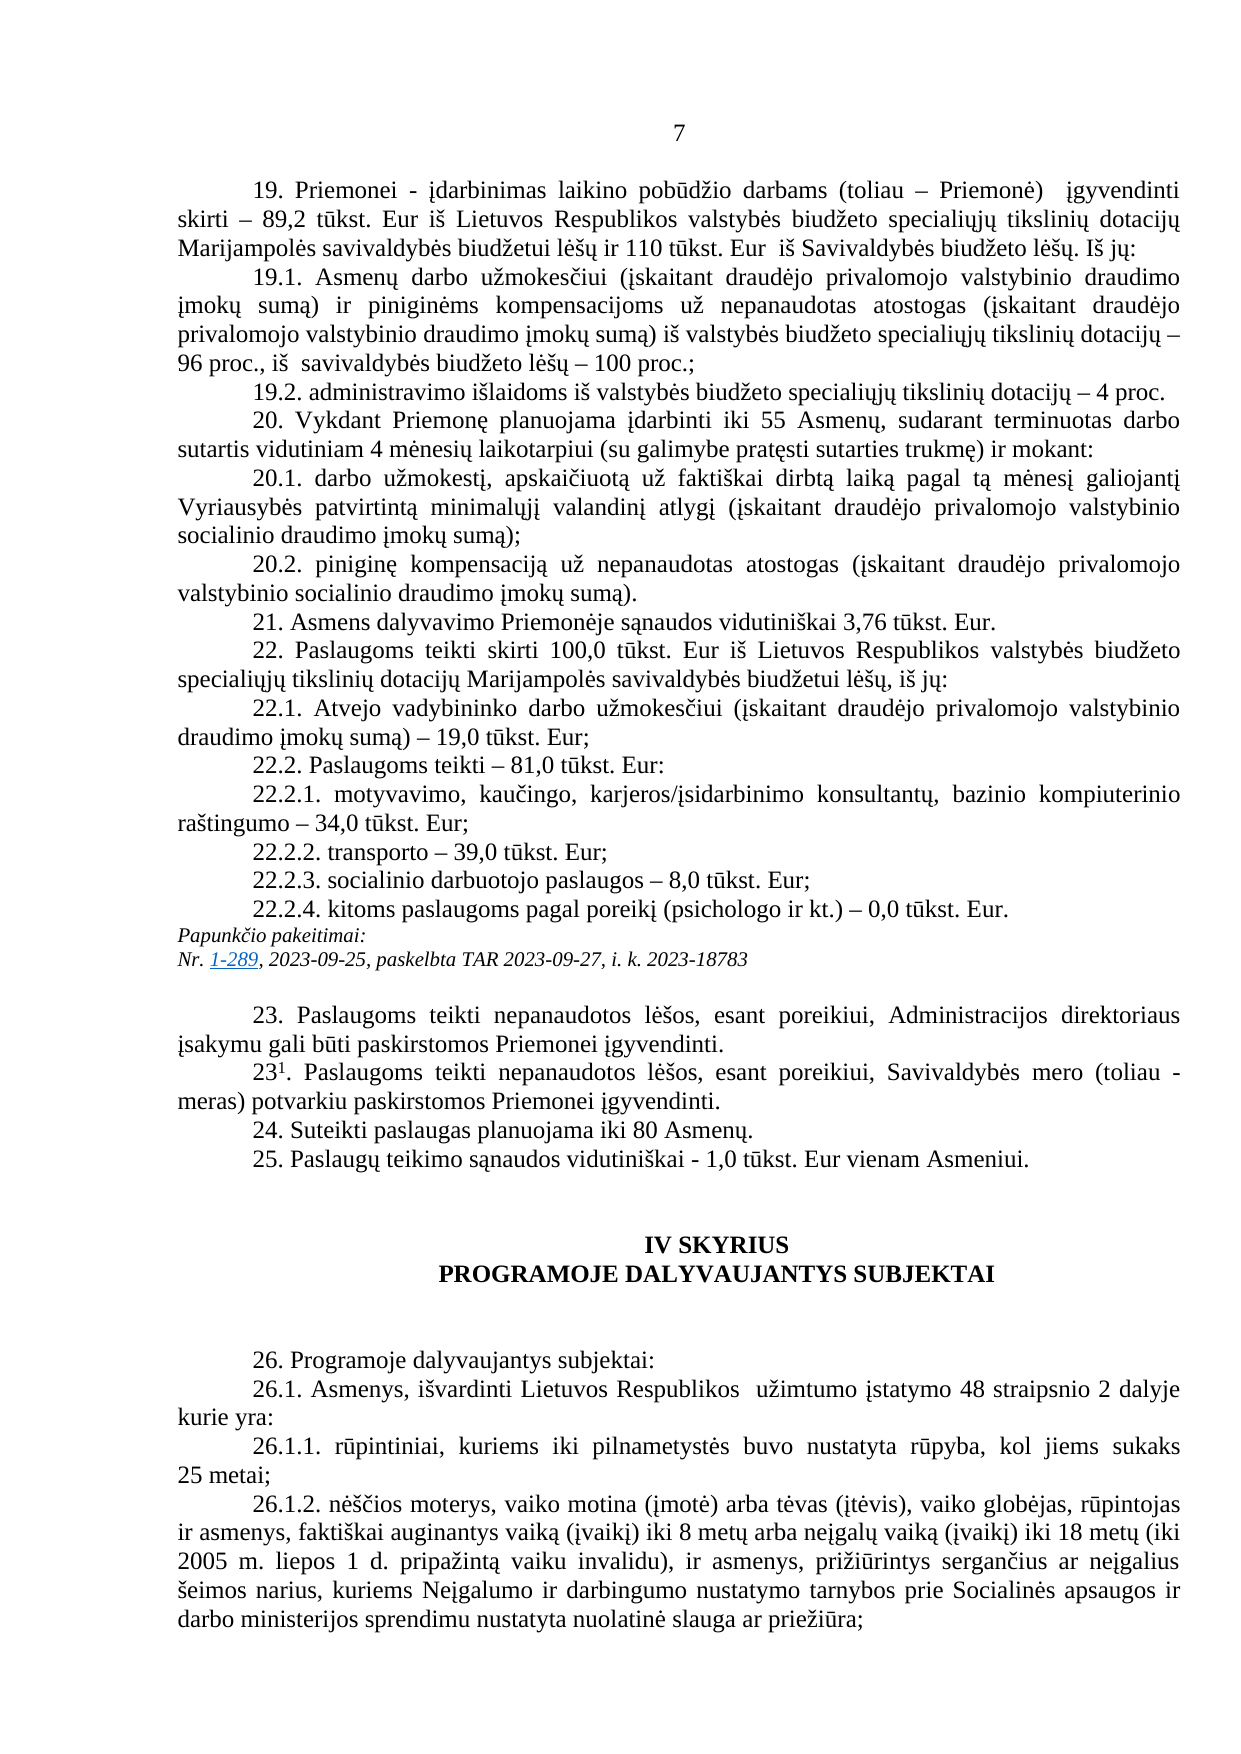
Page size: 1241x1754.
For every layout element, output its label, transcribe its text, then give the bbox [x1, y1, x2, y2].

text 23. Paslaugoms teikti nepanaudotos lėšos, esant poreikiui, Administracijos direktoriaus įsakymu gali būti paskirstomos Priemonei įgyvendinti. [177, 1000, 1181, 1057]
text 22.2.3. socialinio darbuotojo paslaugos – 8,0 tūkst. Eur; [177, 866, 1181, 894]
text 25. Paslaugų teikimo sąnaudos vidutiniškai - 1,0 tūkst. Eur vienam Asmeniui. [177, 1144, 1181, 1172]
text 22. Paslaugoms teikti skirti 100,0 tūkst. Eur iš Lietuvos Respublikos valstybės biudžeto specialiųjų tikslinių dotacijų Marijampolės savivaldybės biudžetui lėšų, iš jų: [177, 636, 1181, 693]
text IV SKYRIUS [177, 1230, 1181, 1259]
text 26.1. Asmenys, išvardinti Lietuvos Respublikos užimtumo įstatymo 48 straipsnio 2 dalyje kurie yra: [177, 1374, 1181, 1431]
text 22.2.4. kitoms paslaugoms pagal poreikį (psichologo ir kt.) – 0,0 tūkst. Eur. [177, 894, 1181, 923]
text 21. Asmens dalyvavimo Priemonėje sąnaudos vidutiniškai 3,76 tūkst. Eur. [177, 607, 1181, 636]
text 26.1.1. rūpintiniai, kuriems iki pilnametystės buvo nustatyta rūpyba, kol jiems sukaks 25 metai; [177, 1431, 1181, 1489]
text 22.2.2. transporto – 39,0 tūkst. Eur; [177, 837, 1181, 866]
text 231. Paslaugoms teikti nepanaudotos lėšos, esant poreikiui, Savivaldybės mero (toliau - meras) potvarkiu paskirstomos Priemonei įgyvendinti. [177, 1057, 1181, 1115]
text 20.2. piniginę kompensaciją už nepanaudotas atostogas (įskaitant draudėjo privalomojo valstybinio socialinio draudimo įmokų sumą). [177, 549, 1181, 607]
text 22.2. Paslaugoms teikti – 81,0 tūkst. Eur: [177, 751, 1181, 779]
text 22.1. Atvejo vadybininko darbo užmokesčiui (įskaitant draudėjo privalomojo valstybinio draudimo įmokų sumą) – 19,0 tūkst. Eur; [177, 693, 1181, 751]
text 20.1. darbo užmokestį, apskaičiuotą už faktiškai dirbtą laiką pagal tą mėnesį galiojantį Vyriausybės patvirtintą minimalųjį valandinį atlygį (įskaitant draudėjo privalomojo valstybinio socialinio draudimo įmokų sumą); [177, 463, 1181, 549]
text PROGRAMOJE DALYVAUJANTYS SUBJEKTAI [177, 1259, 1181, 1287]
text 20. Vykdant Priemonę planuojama įdarbinti iki 55 Asmenų, sudarant terminuotas darbo sutartis vidutiniam 4 mėnesių laikotarpiui (su galimybe pratęsti sutarties trukmę) ir mokant: [177, 406, 1181, 463]
text 22.2.1. motyvavimo, kaučingo, karjeros/įsidarbinimo konsultantų, bazinio kompiuterinio raštingumo – 34,0 tūkst. Eur; [177, 779, 1181, 837]
text 19.1. Asmenų darbo užmokesčiui (įskaitant draudėjo privalomojo valstybinio draudimo įmokų sumą) ir piniginėms kompensacijoms už nepanaudotas atostogas (įskaitant draudėjo privalomojo valstybinio draudimo įmokų sumą) iš valstybės biudžeto specialiųjų tikslinių dotacijų – 96 proc., iš savivaldybės biudžeto lėšų – 100 proc.; [177, 262, 1181, 377]
text 19.2. administravimo išlaidoms iš valstybės biudžeto specialiųjų tikslinių dotacijų – 4 proc. [177, 377, 1181, 406]
text 19. Priemonei - įdarbinimas laikino pobūdžio darbams (toliau – Priemonė) įgyvendinti skirti – 89,2 tūkst. Eur iš Lietuvos Respublikos valstybės biudžeto specialiųjų tikslinių dotacijų Marijampolės savivaldybės biudžetui lėšų ir 110 tūkst. Eur iš Savivaldybės biudžeto lėšų. Iš jų: [177, 176, 1181, 262]
text Papunkčio pakeitimai: [177, 923, 1181, 947]
text 26. Programoje dalyvaujantys subjektai: [177, 1345, 1181, 1374]
text Nr. 1-289, 2023-09-25, paskelbta TAR 2023-09-27, i. k. 2023-18783 [177, 947, 1181, 971]
text 24. Suteikti paslaugas planuojama iki 80 Asmenų. [177, 1115, 1181, 1144]
text 26.1.2. nėščios moterys, vaiko motina (įmotė) arba tėvas (įtėvis), vaiko globėjas, rūpintojas ir asmenys, faktiškai auginantys vaiką (įvaikį) iki 8 metų arba neįgalų vaiką (įvaikį) iki 18 metų (iki 2005 m. liepos 1 d. pripažintą vaiku invalidu), ir asmenys, prižiūrintys sergančius ar neįgalius šeimos narius, kuriems Neįgalumo ir darbingumo nustatymo tarnybos prie Socialinės apsaugos ir darbo ministerijos sprendimu nustatyta nuolatinė slauga ar priežiūra; [177, 1489, 1181, 1632]
